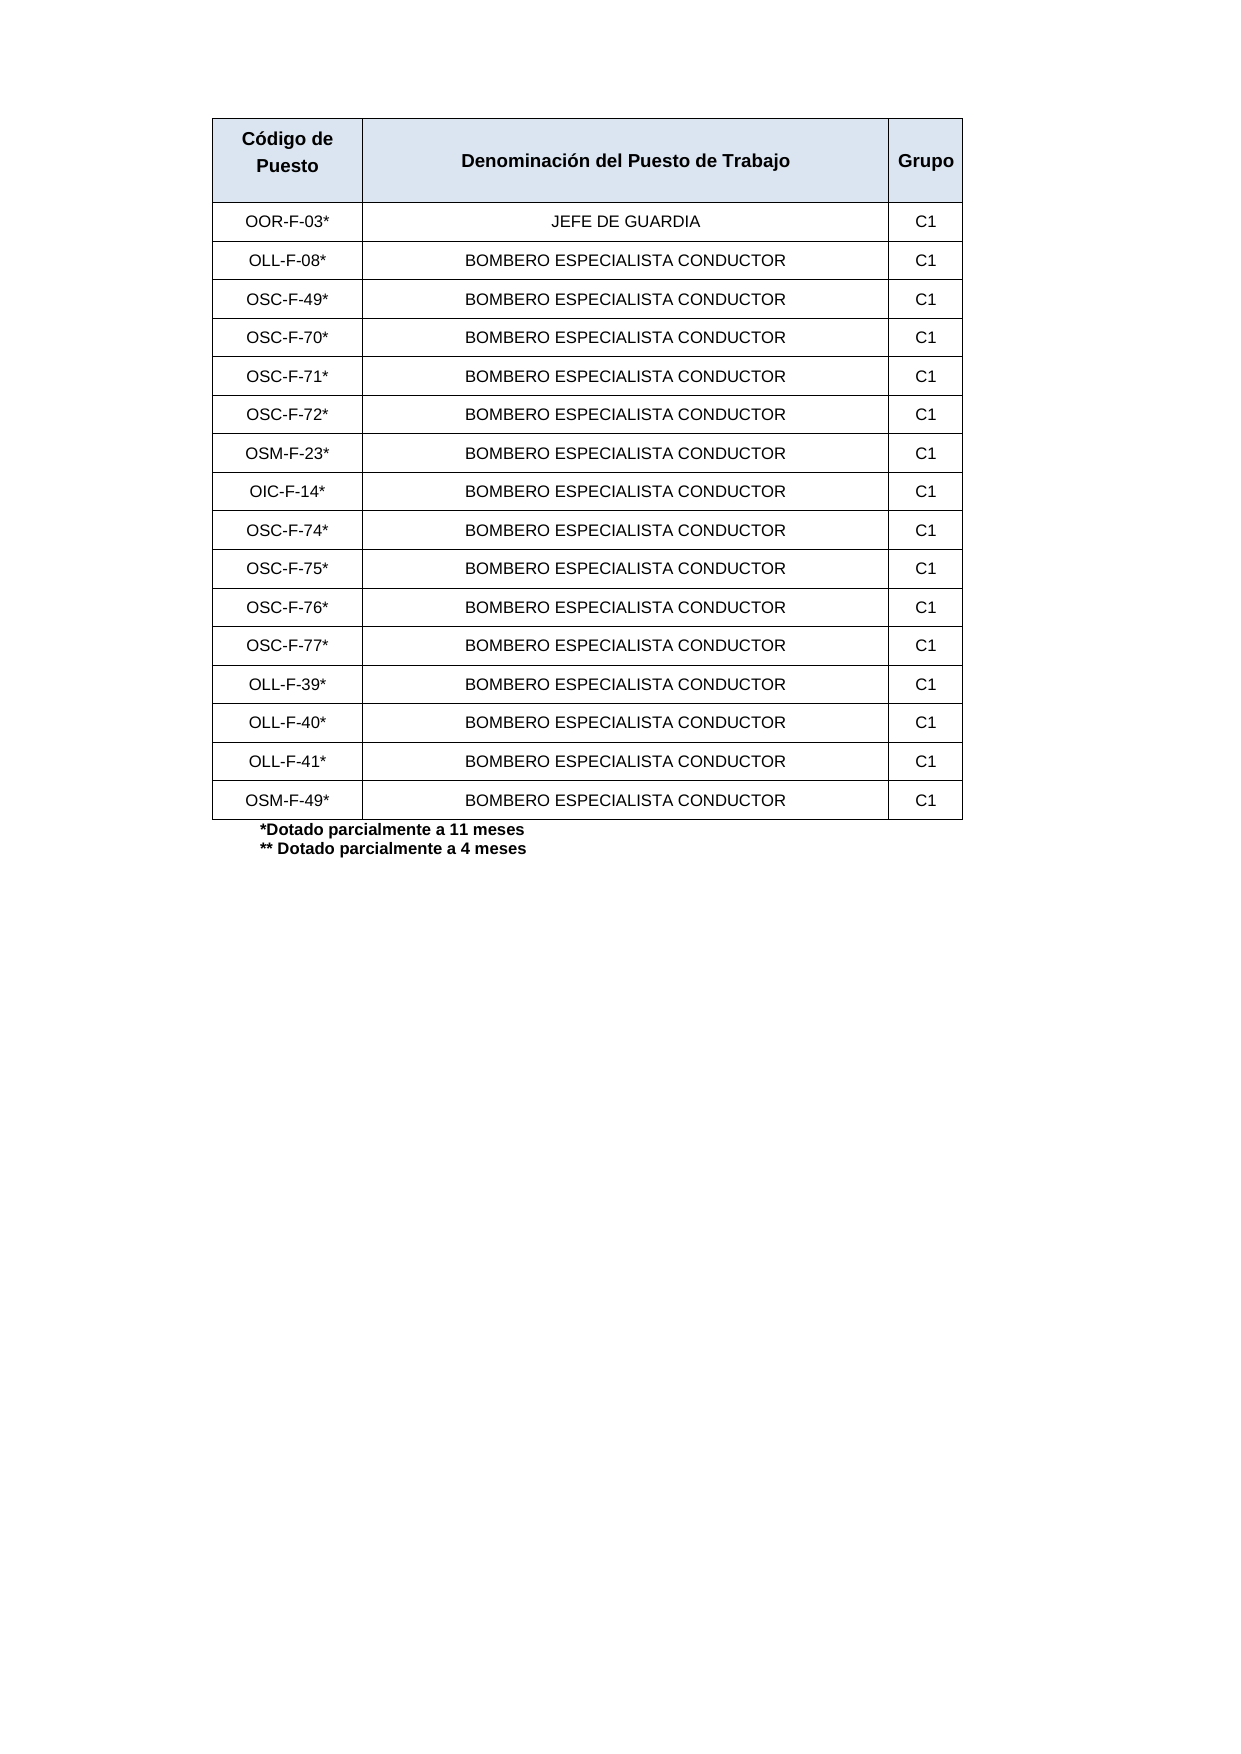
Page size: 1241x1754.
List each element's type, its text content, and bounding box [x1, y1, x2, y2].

table_cell BOMBERO ESPECIALISTA CONDUCTOR [363, 357, 888, 395]
table_cell OSM-F-23* [213, 434, 362, 472]
table_cell C1 [889, 666, 962, 703]
table_cell OSC-F-72* [213, 396, 362, 433]
table_cell OSC-F-75* [213, 550, 362, 587]
table_cell C1 [889, 357, 962, 395]
table_cell OLL-F-39* [213, 666, 362, 703]
table_cell OSC-F-77* [213, 627, 362, 664]
table_cell BOMBERO ESPECIALISTA CONDUCTOR [363, 434, 888, 472]
table_cell C1 [889, 511, 962, 549]
table_cell OOR-F-03* [213, 203, 362, 241]
table_cell OLL-F-41* [213, 743, 362, 780]
table_header Código de Puesto [213, 119, 362, 202]
table_header Grupo [889, 119, 962, 202]
table_cell BOMBERO ESPECIALISTA CONDUCTOR [363, 242, 888, 279]
table_cell C1 [889, 781, 962, 819]
list *Dotado parcialmente a 11 meses [260, 820, 1063, 839]
table_cell OSM-F-49* [213, 781, 362, 819]
table_cell OSC-F-70* [213, 319, 362, 356]
table_cell BOMBERO ESPECIALISTA CONDUCTOR [363, 473, 888, 510]
table_cell BOMBERO ESPECIALISTA CONDUCTOR [363, 781, 888, 819]
table_cell OLL-F-08* [213, 242, 362, 279]
table_cell C1 [889, 396, 962, 433]
table_cell C1 [889, 434, 962, 472]
table_cell C1 [889, 280, 962, 318]
table_cell C1 [889, 589, 962, 626]
table_cell BOMBERO ESPECIALISTA CONDUCTOR [363, 627, 888, 664]
table_cell C1 [889, 319, 962, 356]
table_cell OSC-F-71* [213, 357, 362, 395]
table_cell JEFE DE GUARDIA [363, 203, 888, 241]
table_cell BOMBERO ESPECIALISTA CONDUCTOR [363, 396, 888, 433]
table_cell C1 [889, 242, 962, 279]
list ** Dotado parcialmente a 4 meses [186, 839, 1063, 858]
table_cell OSC-F-49* [213, 280, 362, 318]
table_cell BOMBERO ESPECIALISTA CONDUCTOR [363, 550, 888, 587]
table_cell C1 [889, 550, 962, 587]
table_cell BOMBERO ESPECIALISTA CONDUCTOR [363, 704, 888, 742]
table_cell OSC-F-76* [213, 589, 362, 626]
table_cell C1 [889, 473, 962, 510]
table_header Denominación del Puesto de Trabajo [363, 119, 888, 202]
table_cell OSC-F-74* [213, 511, 362, 549]
table_cell BOMBERO ESPECIALISTA CONDUCTOR [363, 280, 888, 318]
table_cell C1 [889, 627, 962, 664]
table_cell C1 [889, 203, 962, 241]
table_cell BOMBERO ESPECIALISTA CONDUCTOR [363, 511, 888, 549]
table_cell BOMBERO ESPECIALISTA CONDUCTOR [363, 589, 888, 626]
table_cell C1 [889, 743, 962, 780]
table_cell BOMBERO ESPECIALISTA CONDUCTOR [363, 319, 888, 356]
table_cell BOMBERO ESPECIALISTA CONDUCTOR [363, 743, 888, 780]
table_cell OLL-F-40* [213, 704, 362, 742]
table_cell C1 [889, 704, 962, 742]
table_cell OIC-F-14* [213, 473, 362, 510]
table_cell BOMBERO ESPECIALISTA CONDUCTOR [363, 666, 888, 703]
